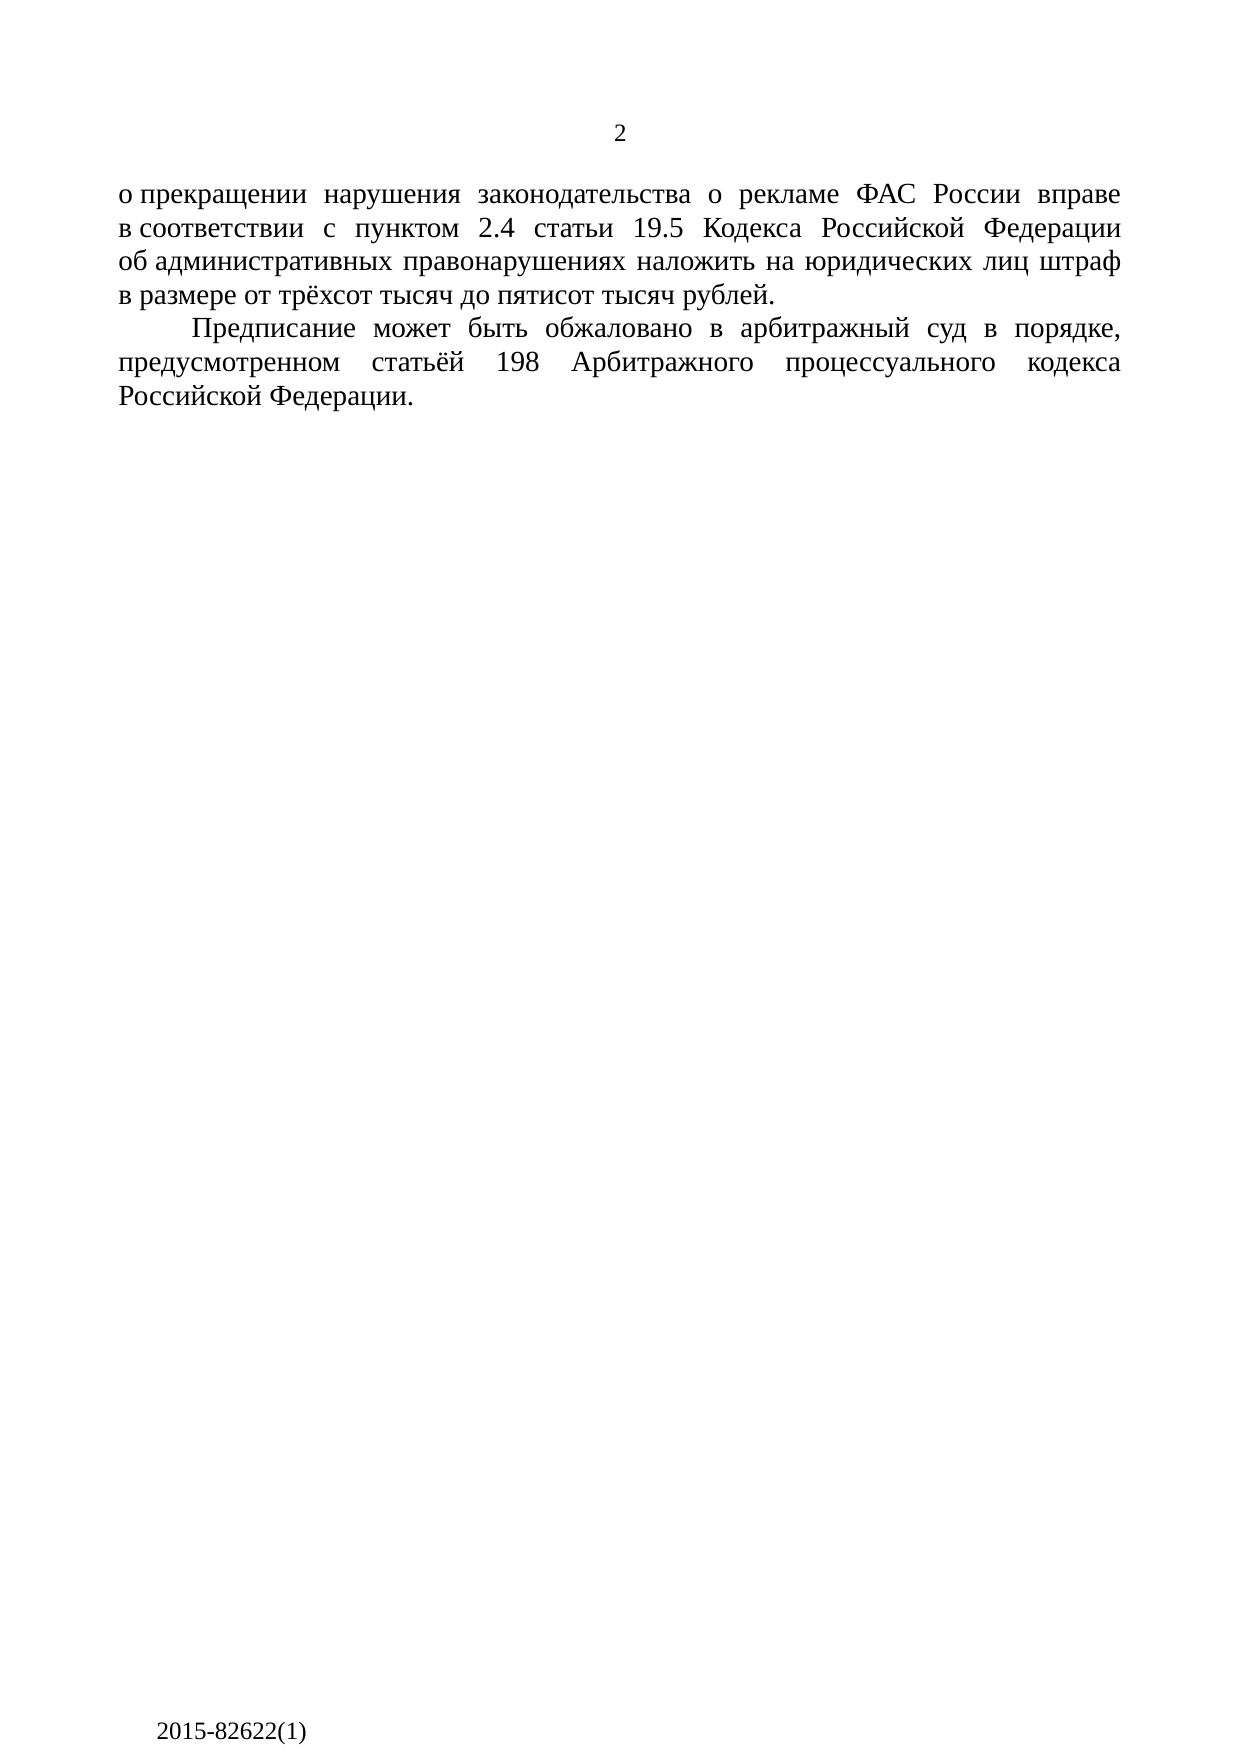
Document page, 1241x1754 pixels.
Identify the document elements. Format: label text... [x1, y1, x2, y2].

text о прекращении нарушения законодательства о рекламе ФАС России вправе в соответствии с пунктом 2.4 статьи 19.5 Кодекса Российской Федерации об административных правонарушениях наложить на юридических лиц штраф в размере от трёхсот тысяч до пятисот тысяч рублей. [118, 176, 1122, 311]
text Предписание может быть обжаловано в арбитражный суд в порядке, предусмотренном статьёй 198 Арбитражного процессуального кодекса Российской Федерации. [118, 311, 1122, 411]
